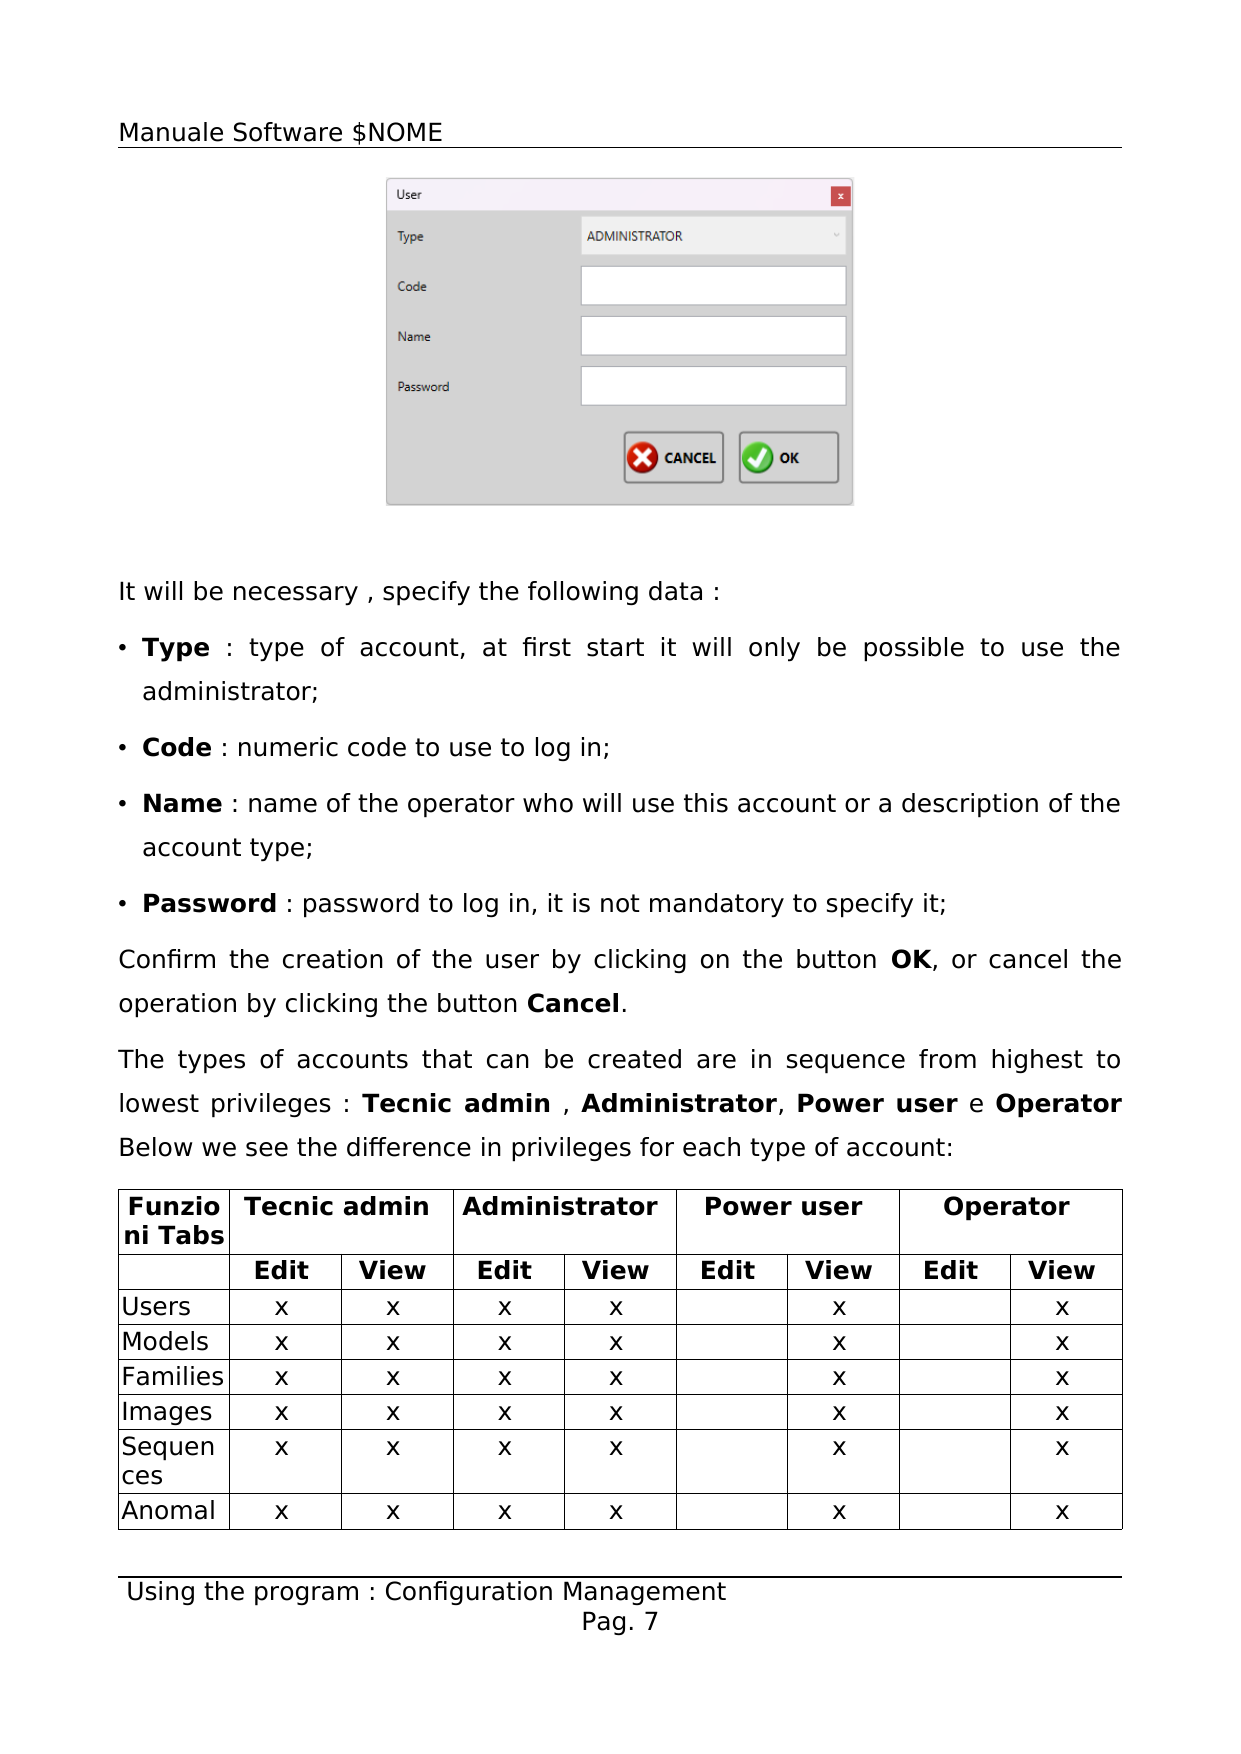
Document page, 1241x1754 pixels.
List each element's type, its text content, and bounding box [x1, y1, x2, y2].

table_cell [900, 1430, 1010, 1493]
table_cell [677, 1395, 787, 1429]
table_cell x [454, 1325, 564, 1359]
table_cell [900, 1290, 1010, 1324]
table_cell [900, 1494, 1010, 1528]
table_cell Sequences [119, 1430, 229, 1493]
table_cell [677, 1360, 787, 1394]
table_cell x [230, 1430, 341, 1493]
table_header Funzioni Tabs [119, 1190, 229, 1253]
table_cell Edit [900, 1255, 1010, 1289]
table_cell View [565, 1255, 676, 1289]
table_cell x [1011, 1430, 1122, 1493]
table_cell Models [119, 1325, 229, 1359]
table_cell x [788, 1290, 899, 1324]
list Name : name of the operator who will use this account or a description of the account type; [118, 789, 1122, 862]
list Code : numeric code to use to log in; [118, 733, 1122, 762]
table_cell View [1011, 1255, 1122, 1289]
table_cell x [788, 1494, 899, 1528]
table_cell x [565, 1430, 676, 1493]
table_cell x [788, 1395, 899, 1429]
table_cell x [565, 1360, 676, 1394]
table_cell x [788, 1430, 899, 1493]
table_cell x [342, 1430, 453, 1493]
table_cell [900, 1395, 1010, 1429]
table_cell x [342, 1290, 453, 1324]
table_cell [677, 1325, 787, 1359]
table_cell x [565, 1290, 676, 1324]
list Password : password to log in, it is not mandatory to specify it; [118, 889, 1122, 918]
table_cell [677, 1494, 787, 1528]
table_cell x [454, 1395, 564, 1429]
table_cell x [454, 1430, 564, 1493]
table_header Power user [677, 1190, 899, 1253]
table_cell [677, 1290, 787, 1324]
table_cell x [788, 1325, 899, 1359]
table_cell Families [119, 1360, 229, 1394]
table_header Administrator [454, 1190, 676, 1253]
table_cell [677, 1430, 787, 1493]
table_cell Edit [454, 1255, 564, 1289]
table_cell x [230, 1494, 341, 1528]
table_cell Edit [677, 1255, 787, 1289]
table_cell x [230, 1360, 341, 1394]
table_cell x [1011, 1360, 1122, 1394]
table_cell x [342, 1494, 453, 1528]
table_cell Edit [230, 1255, 341, 1289]
picture [385, 177, 855, 506]
table_cell x [1011, 1325, 1122, 1359]
table_cell x [230, 1290, 341, 1324]
table_cell x [1011, 1290, 1122, 1324]
text The types of accounts that can be created are in sequence from highest to lowest privileges : Tecnic admin , Administrator, Power user e Operator Below we see the difference in privileges for each type of account: [118, 1046, 1122, 1162]
table_cell x [342, 1395, 453, 1429]
table_cell x [230, 1395, 341, 1429]
table_cell x [565, 1494, 676, 1528]
list Type : type of account, at first start it will only be possible to use the administrator; [118, 633, 1122, 706]
table_header Tecnic admin [230, 1190, 453, 1253]
table_cell x [342, 1360, 453, 1394]
table_cell x [1011, 1395, 1122, 1429]
text Confirm the creation of the user by clicking on the button OK, or cancel the operation by clicking the button Cancel. [118, 946, 1122, 1018]
table_cell View [342, 1255, 453, 1289]
table_cell x [565, 1325, 676, 1359]
table_cell x [230, 1325, 341, 1359]
table_cell [900, 1360, 1010, 1394]
table_cell View [788, 1255, 899, 1289]
table_cell x [454, 1360, 564, 1394]
table_cell x [565, 1395, 676, 1429]
table_cell x [454, 1290, 564, 1324]
table_cell Images [119, 1395, 229, 1429]
table_cell [119, 1255, 229, 1289]
table_cell Anomal [119, 1494, 229, 1528]
table_cell x [342, 1325, 453, 1359]
table_header Operator [900, 1190, 1122, 1253]
text It will be necessary , specify the following data : [118, 577, 1122, 606]
table_cell x [788, 1360, 899, 1394]
table_cell [900, 1325, 1010, 1359]
table_cell Users [119, 1290, 229, 1324]
table_cell x [454, 1494, 564, 1528]
table_cell x [1011, 1494, 1122, 1528]
